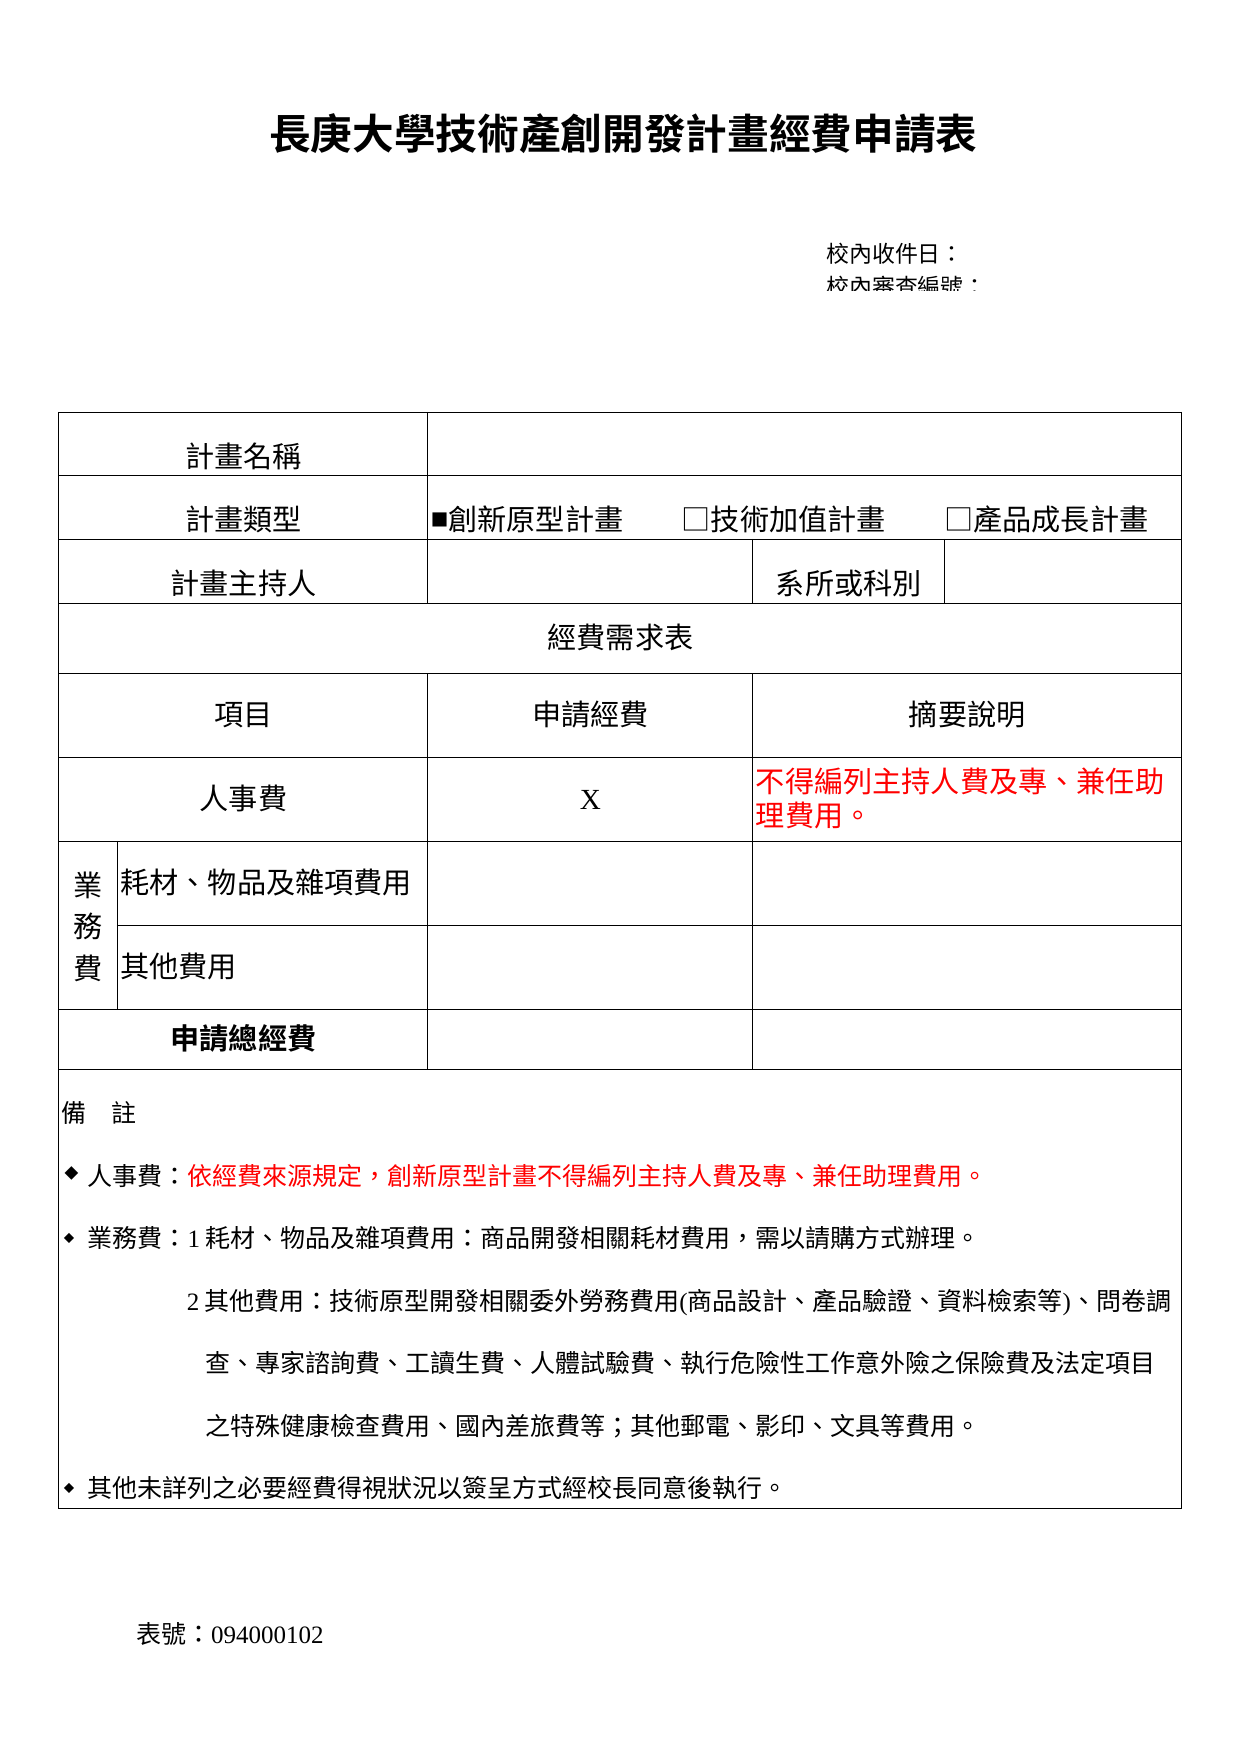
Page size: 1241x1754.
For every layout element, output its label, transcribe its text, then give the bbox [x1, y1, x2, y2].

table_cell X [428, 758, 752, 841]
table_cell 計畫類型 [59, 476, 427, 539]
table_cell [945, 540, 1181, 602]
table_cell 不得編列主持人費及專、兼任助理費用。 [753, 758, 1181, 841]
table_cell 耗材、物品及雜項費用 [118, 842, 427, 924]
table_cell 摘要說明 [753, 674, 1181, 757]
table_cell [428, 1010, 752, 1069]
text 校內審查編號： [826, 269, 1121, 291]
table_cell [428, 540, 752, 602]
table_cell [753, 842, 1181, 924]
table_cell 項目 [59, 674, 427, 757]
table_cell 計畫主持人 [59, 540, 427, 602]
table_cell 系所或科別 [753, 540, 944, 602]
text 校內收件日： [826, 236, 1069, 269]
text 長庚大學技術產創開發計畫經費申請表 [77, 101, 1169, 162]
table_cell 其他費用 [118, 926, 427, 1008]
table_cell 備 註 人事費：依經費來源規定，創新原型計畫不得編列主持人費及專、兼任助理費用。 業務費：1耗材、物品及雜項費用：商品開發相關耗材費用，需以請購方式辦理。 2其他費用：技術原型開發相關委外勞務費用(商品設計、產品驗證、資料檢索等)、問卷調查、專家諮詢費、工讀生費、人體試驗費、執行危險性工作意外險之保險費及法定項目之特殊健康檢查費用、國內差旅費等；其他郵電、影印、文具等費用。 其他未詳列之必要經費得視狀況以簽呈方式經校長同意後執行。 [59, 1070, 1181, 1508]
table_header [428, 413, 1181, 475]
table_cell [428, 926, 752, 1008]
table_cell 申請經費 [428, 674, 752, 757]
table_header 計畫名稱 [59, 413, 427, 475]
table_cell [753, 926, 1181, 1008]
table_cell 申請總經費 [59, 1010, 427, 1069]
table_cell [428, 842, 752, 924]
table_cell [753, 1010, 1181, 1069]
table_cell ■創新原型計畫 □技術加值計畫 □產品成長計畫 [428, 476, 1181, 539]
table_cell 經費需求表 [59, 604, 1181, 673]
table_cell 人事費 [59, 758, 427, 841]
table_cell 業 務 費 [59, 842, 117, 1008]
